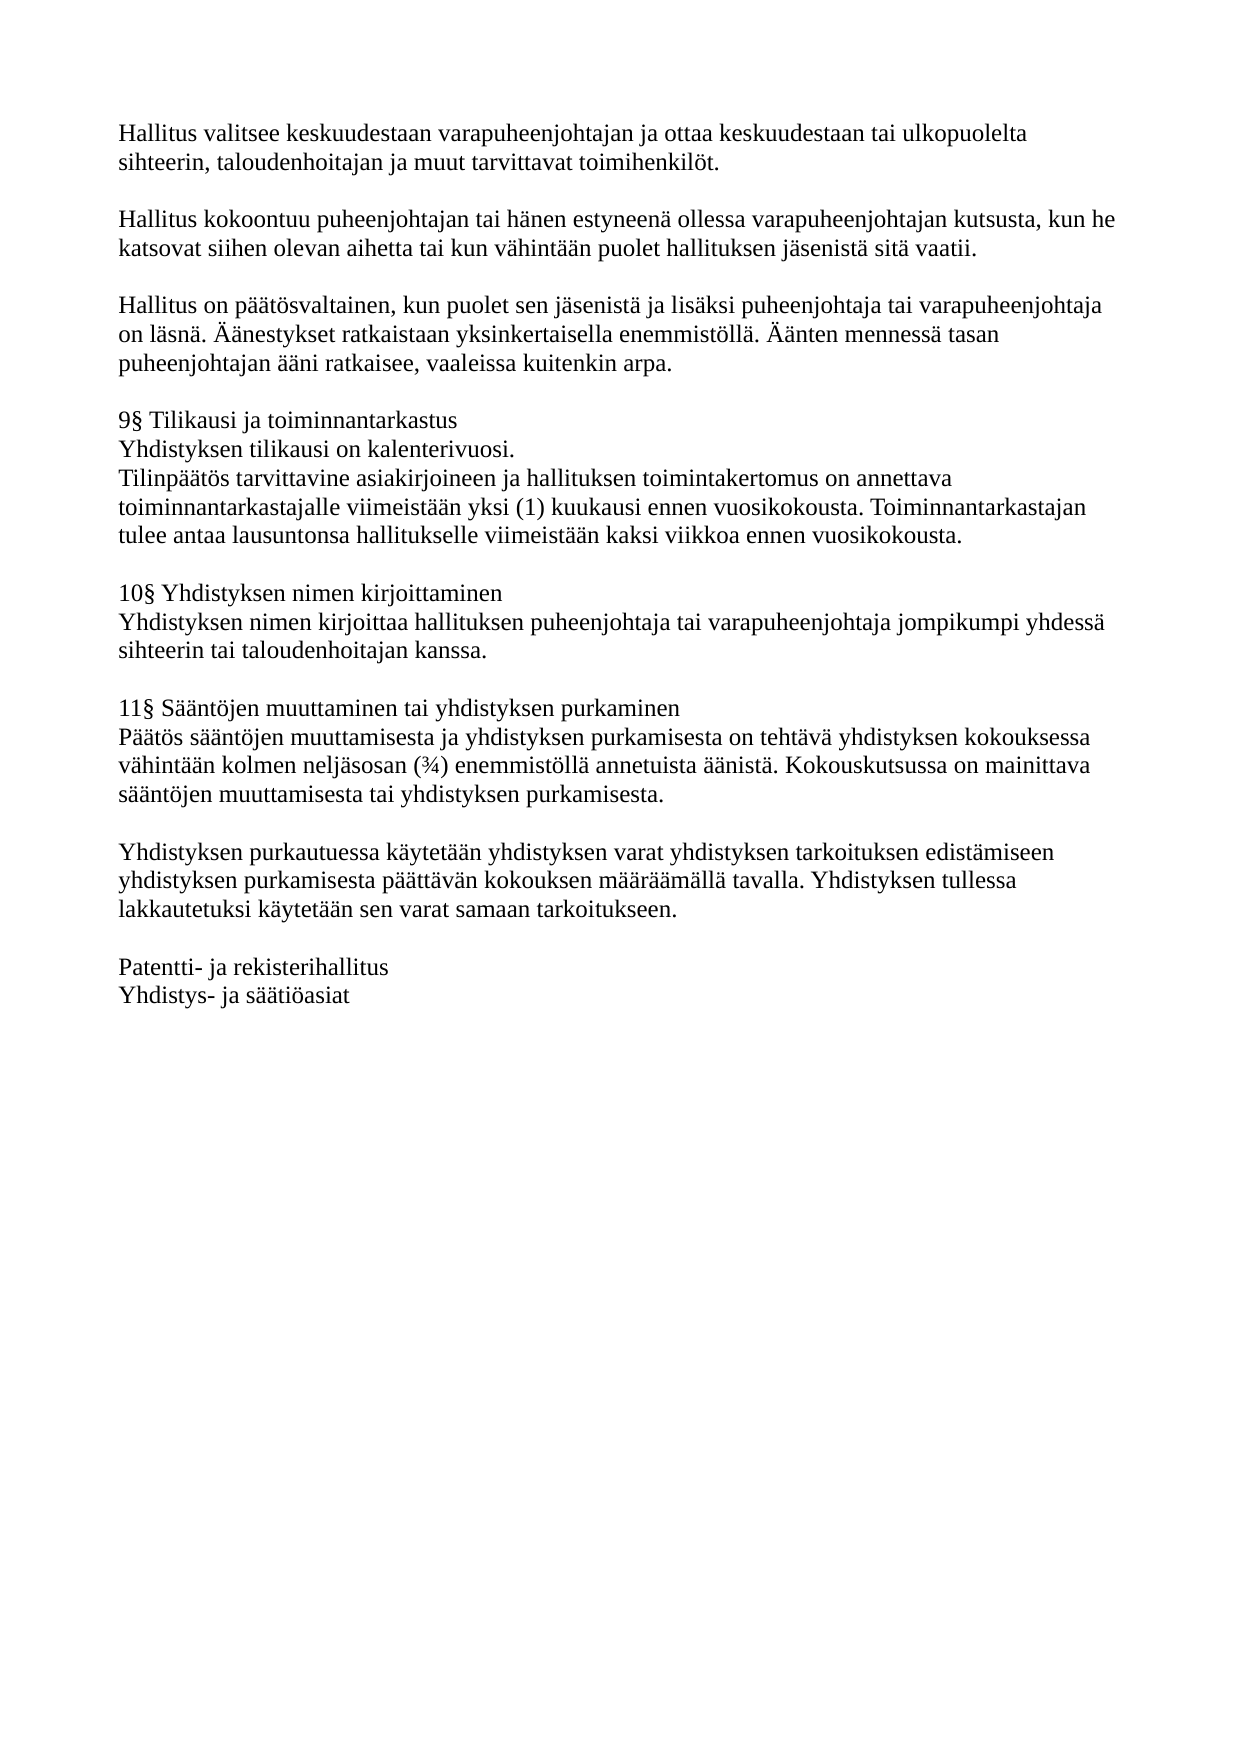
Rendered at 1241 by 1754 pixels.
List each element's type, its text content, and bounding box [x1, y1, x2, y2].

text 11§ Sääntöjen muuttaminen tai yhdistyksen purkaminen [118, 693, 1122, 722]
text Hallitus valitsee keskuudestaan varapuheenjohtajan ja ottaa keskuudestaan tai ulkopuolelta sihteerin, taloudenhoitajan ja muut tarvittavat toimihenkilöt. [118, 118, 1122, 176]
text Yhdistyksen nimen kirjoittaa hallituksen puheenjohtaja tai varapuheenjohtaja jompikumpi yhdessä sihteerin tai taloudenhoitajan kanssa. [118, 607, 1122, 664]
text 9§ Tilikausi ja toiminnantarkastus [118, 406, 1122, 434]
text 10§ Yhdistyksen nimen kirjoittaminen [118, 578, 1122, 607]
text Hallitus on päätösvaltainen, kun puolet sen jäsenistä ja lisäksi puheenjohtaja tai varapuheenjohtaja on läsnä. Äänestykset ratkaistaan yksinkertaisella enemmistöllä. Äänten mennessä tasan puheenjohtajan ääni ratkaisee, vaaleissa kuitenkin arpa. [118, 291, 1122, 377]
text Patentti- ja rekisterihallitus [118, 952, 1122, 981]
text Yhdistyksen purkautuessa käytetään yhdistyksen varat yhdistyksen tarkoituksen edistämiseen yhdistyksen purkamisesta päättävän kokouksen määräämällä tavalla. Yhdistyksen tullessa lakkautetuksi käytetään sen varat samaan tarkoitukseen. [118, 837, 1122, 923]
text Tilinpäätös tarvittavine asiakirjoineen ja hallituksen toimintakertomus on annettava toiminnantarkastajalle viimeistään yksi (1) kuukausi ennen vuosikokousta. Toiminnantarkastajan tulee antaa lausuntonsa hallitukselle viimeistään kaksi viikkoa ennen vuosikokousta. [118, 463, 1122, 549]
text Yhdistys- ja säätiöasiat [118, 981, 1122, 1009]
text Yhdistyksen tilikausi on kalenterivuosi. [118, 434, 1122, 463]
text Päätös sääntöjen muuttamisesta ja yhdistyksen purkamisesta on tehtävä yhdistyksen kokouksessa vähintään kolmen neljäsosan (¾) enemmistöllä annetuista äänistä. Kokouskutsussa on mainittava sääntöjen muuttamisesta tai yhdistyksen purkamisesta. [118, 722, 1122, 808]
text Hallitus kokoontuu puheenjohtajan tai hänen estyneenä ollessa varapuheenjohtajan kutsusta, kun he katsovat siihen olevan aihetta tai kun vähintään puolet hallituksen jäsenistä sitä vaatii. [118, 204, 1122, 262]
